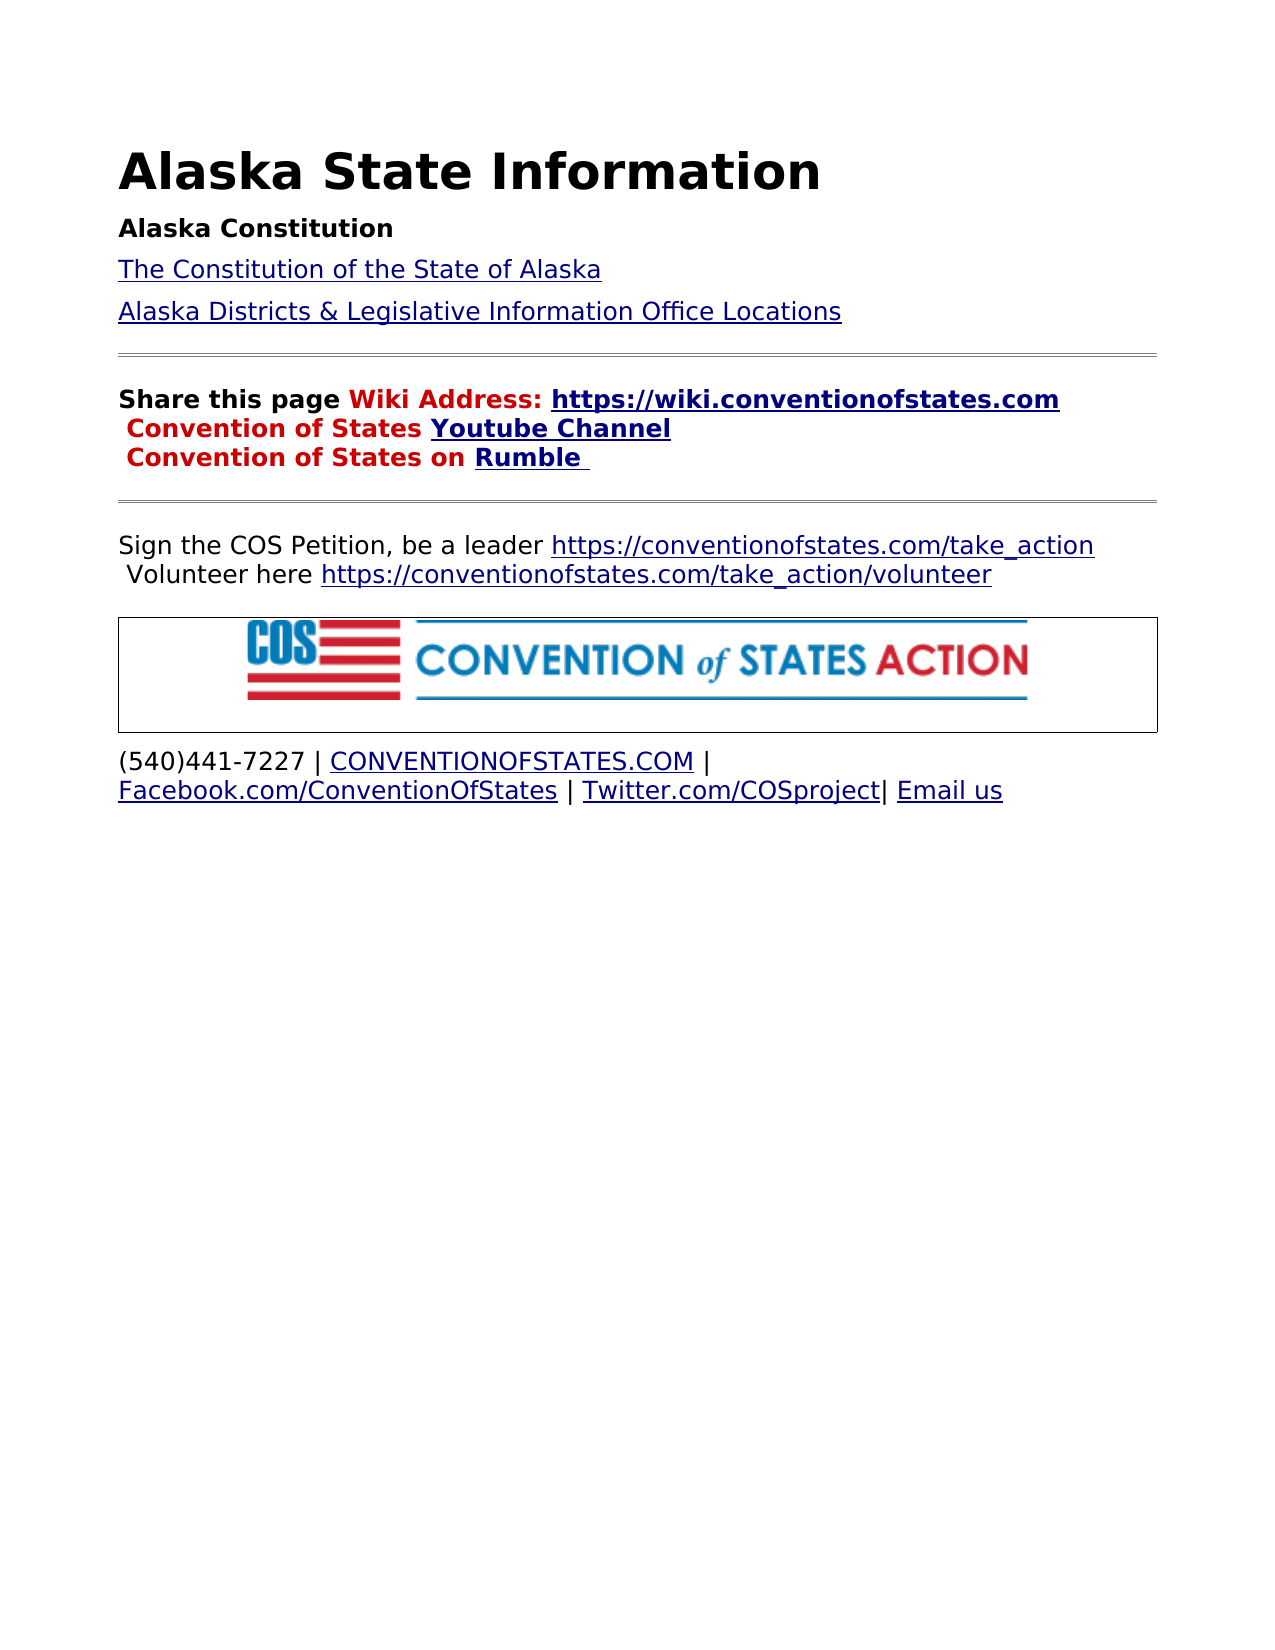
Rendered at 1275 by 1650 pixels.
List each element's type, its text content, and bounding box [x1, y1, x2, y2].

text Alaska Districts & Legislative Information Office Locations [118, 297, 1157, 326]
text Alaska Constitution [118, 214, 1157, 243]
text Sign the COS Petition, be a leader https://conventionofstates.com/take_action Volunteer here https://conventionofstates.com/take_action/volunteer [118, 532, 1157, 590]
text The Constitution of the State of Alaska [118, 256, 1157, 285]
text Share this page Wiki Address: https://wiki.conventionofstates.com Convention of States Youtube Channel Convention of States on Rumble [118, 385, 1157, 473]
table_header [119, 618, 1157, 732]
text (540)441-7227 | CONVENTIONOFSTATES.COM | Facebook.com/ConventionOfStates | Twitter.com/COSproject| Email us [118, 747, 1157, 805]
subtitle Alaska State Information [118, 143, 1157, 201]
picture [247, 620, 1028, 700]
